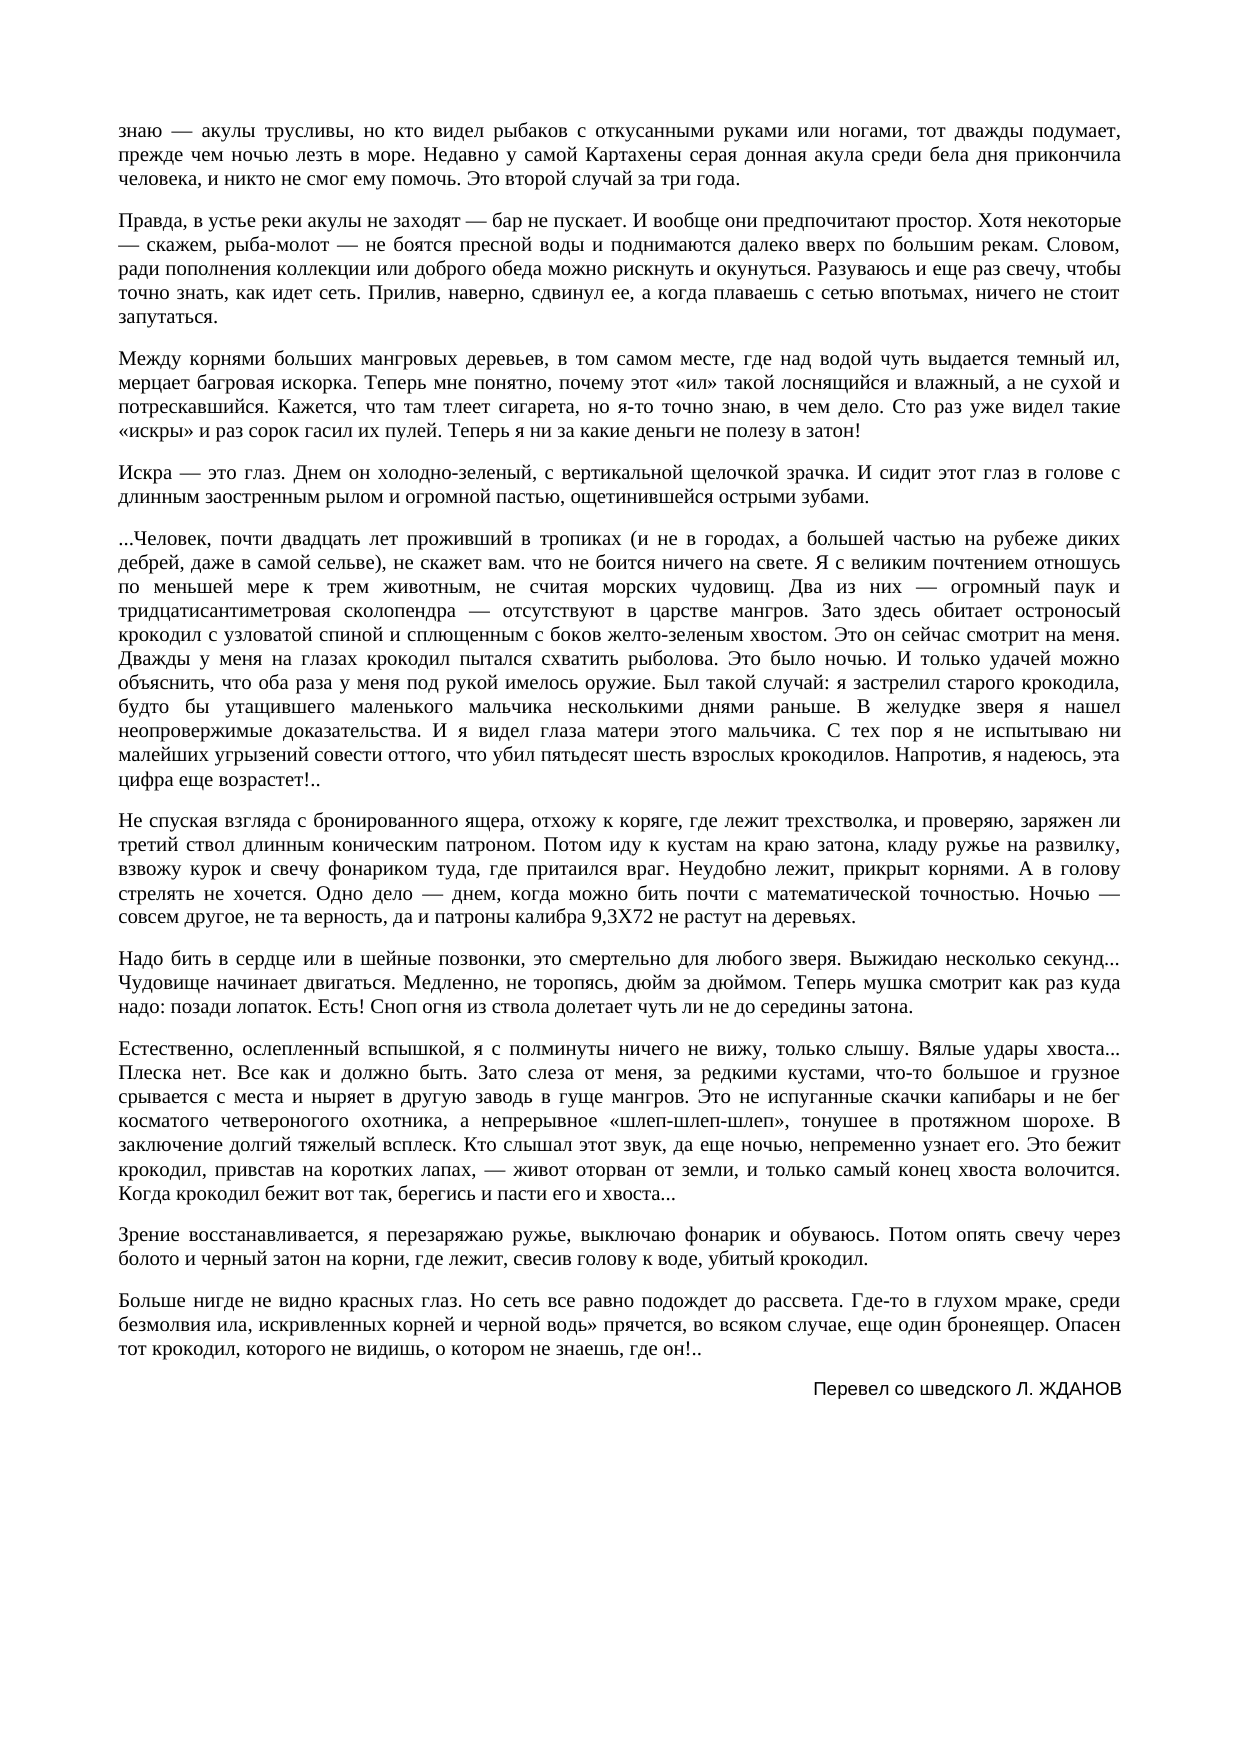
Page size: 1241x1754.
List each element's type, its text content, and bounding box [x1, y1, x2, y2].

text знаю — акулы трусливы, но кто видел рыбаков с откусанными руками или ногами, тот дважды подумает, прежде чем ночью лезть в море. Недавно у самой Картахены серая донная акула среди бела дня прикончила человека, и никто не смог ему помочь. Это второй случай за три года. [118, 118, 1122, 190]
text Искра — это глаз. Днем он холодно-зеленый, с вертикальной щелочкой зрачка. И сидит этот глаз в голове с длинным заостренным рылом и огромной пастью, ощетинившейся острыми зубами. [118, 460, 1122, 508]
text Перевел со шведского Л. ЖДАНОВ [118, 1378, 1122, 1399]
text ...Человек, почти двадцать лет проживший в тропиках (и не в городах, а большей частью на рубеже диких дебрей, даже в самой сельве), не скажет вам. что не боится ничего на свете. Я с великим почтением отношусь по меньшей мере к трем животным, не считая морских чудовищ. Два из них — огромный паук и тридцатисантиметровая сколопендра — отсутствуют в царстве мангров. Зато здесь обитает остроносый крокодил с узловатой спиной и сплющенным с боков желто-зеленым хвостом. Это он сейчас смотрит на меня. Дважды у меня на глазах крокодил пытался схватить рыболова. Это было ночью. И только удачей можно объяснить, что оба раза у меня под рукой имелось оружие. Был такой случай: я застрелил старого крокодила, будто бы утащившего маленького мальчика несколькими днями раньше. В желудке зверя я нашел неопровержимые доказательства. И я видел глаза матери этого мальчика. С тех пор я не испытываю ни малейших угрызений совести оттого, что убил пятьдесят шесть взрослых крокодилов. Напротив, я надеюсь, эта цифра еще возрастет!.. [118, 526, 1122, 791]
text Надо бить в сердце или в шейные позвонки, это смертельно для любого зверя. Выжидаю несколько секунд... Чудовище начинает двигаться. Медленно, не торопясь, дюйм за дюймом. Теперь мушка смотрит как раз куда надо: позади лопаток. Есть! Сноп огня из ствола долетает чуть ли не до середины затона. [118, 946, 1122, 1018]
text Естественно, ослепленный вспышкой, я с полминуты ничего не вижу, только слышу. Вялые удары хвоста... Плеска нет. Все как и должно быть. Зато слеза от меня, за редкими кустами, что-то большое и грузное срывается с места и ныряет в другую заводь в гуще мангров. Это не испуганные скачки капибары и не бег косматого четвероногого охотника, а непрерывное «шлеп-шлеп-шлеп», тонушее в протяжном шорохе. В заключение долгий тяжелый всплеск. Кто слышал этот звук, да еще ночью, непременно узнает его. Это бежит крокодил, привстав на коротких лапах, — живот оторван от земли, и только самый конец хвоста волочится. Когда крокодил бежит вот так, берегись и пасти его и хвоста... [118, 1036, 1122, 1204]
text Зрение восстанавливается, я перезаряжаю ружье, выключаю фонарик и обуваюсь. Потом опять свечу через болото и черный затон на корни, где лежит, свесив голову к воде, убитый крокодил. [118, 1222, 1122, 1270]
text Правда, в устье реки акулы не заходят — бар не пускает. И вообще они предпочитают простор. Хотя некоторые — скажем, рыба-молот — не боятся пресной воды и поднимаются далеко вверх по большим рекам. Словом, ради пополнения коллекции или доброго обеда можно рискнуть и окунуться. Разуваюсь и еще раз свечу, чтобы точно знать, как идет сеть. Прилив, наверно, сдвинул ее, а когда плаваешь с сетью впотьмах, ничего не стоит запутаться. [118, 208, 1122, 328]
text Больше нигде не видно красных глаз. Но сеть все равно подождет до рассвета. Где-то в глухом мраке, среди безмолвия ила, искривленных корней и черной водь» прячется, во всяком случае, еще один бронеящер. Опасен тот крокодил, которого не видишь, о котором не знаешь, где он!.. [118, 1288, 1122, 1360]
text Между корнями больших мангровых деревьев, в том самом месте, где над водой чуть выдается темный ил, мерцает багровая искорка. Теперь мне понятно, почему этот «ил» такой лоснящийся и влажный, а не сухой и потрескавшийся. Кажется, что там тлеет сигарета, но я-то точно знаю, в чем дело. Сто раз уже видел такие «искры» и раз сорок гасил их пулей. Теперь я ни за какие деньги не полезу в затон! [118, 346, 1122, 442]
text Не спуская взгляда с бронированного ящера, отхожу к коряге, где лежит трехстволка, и проверяю, заряжен ли третий ствол длинным коническим патроном. Потом иду к кустам на краю затона, кладу ружье на развилку, взвожу курок и свечу фонариком туда, где притаился враг. Неудобно лежит, прикрыт корнями. А в голову стрелять не хочется. Одно дело — днем, когда можно бить почти с математической точностью. Ночью — совсем другое, не та верность, да и патроны калибра 9,3X72 не растут на деревьях. [118, 808, 1122, 928]
